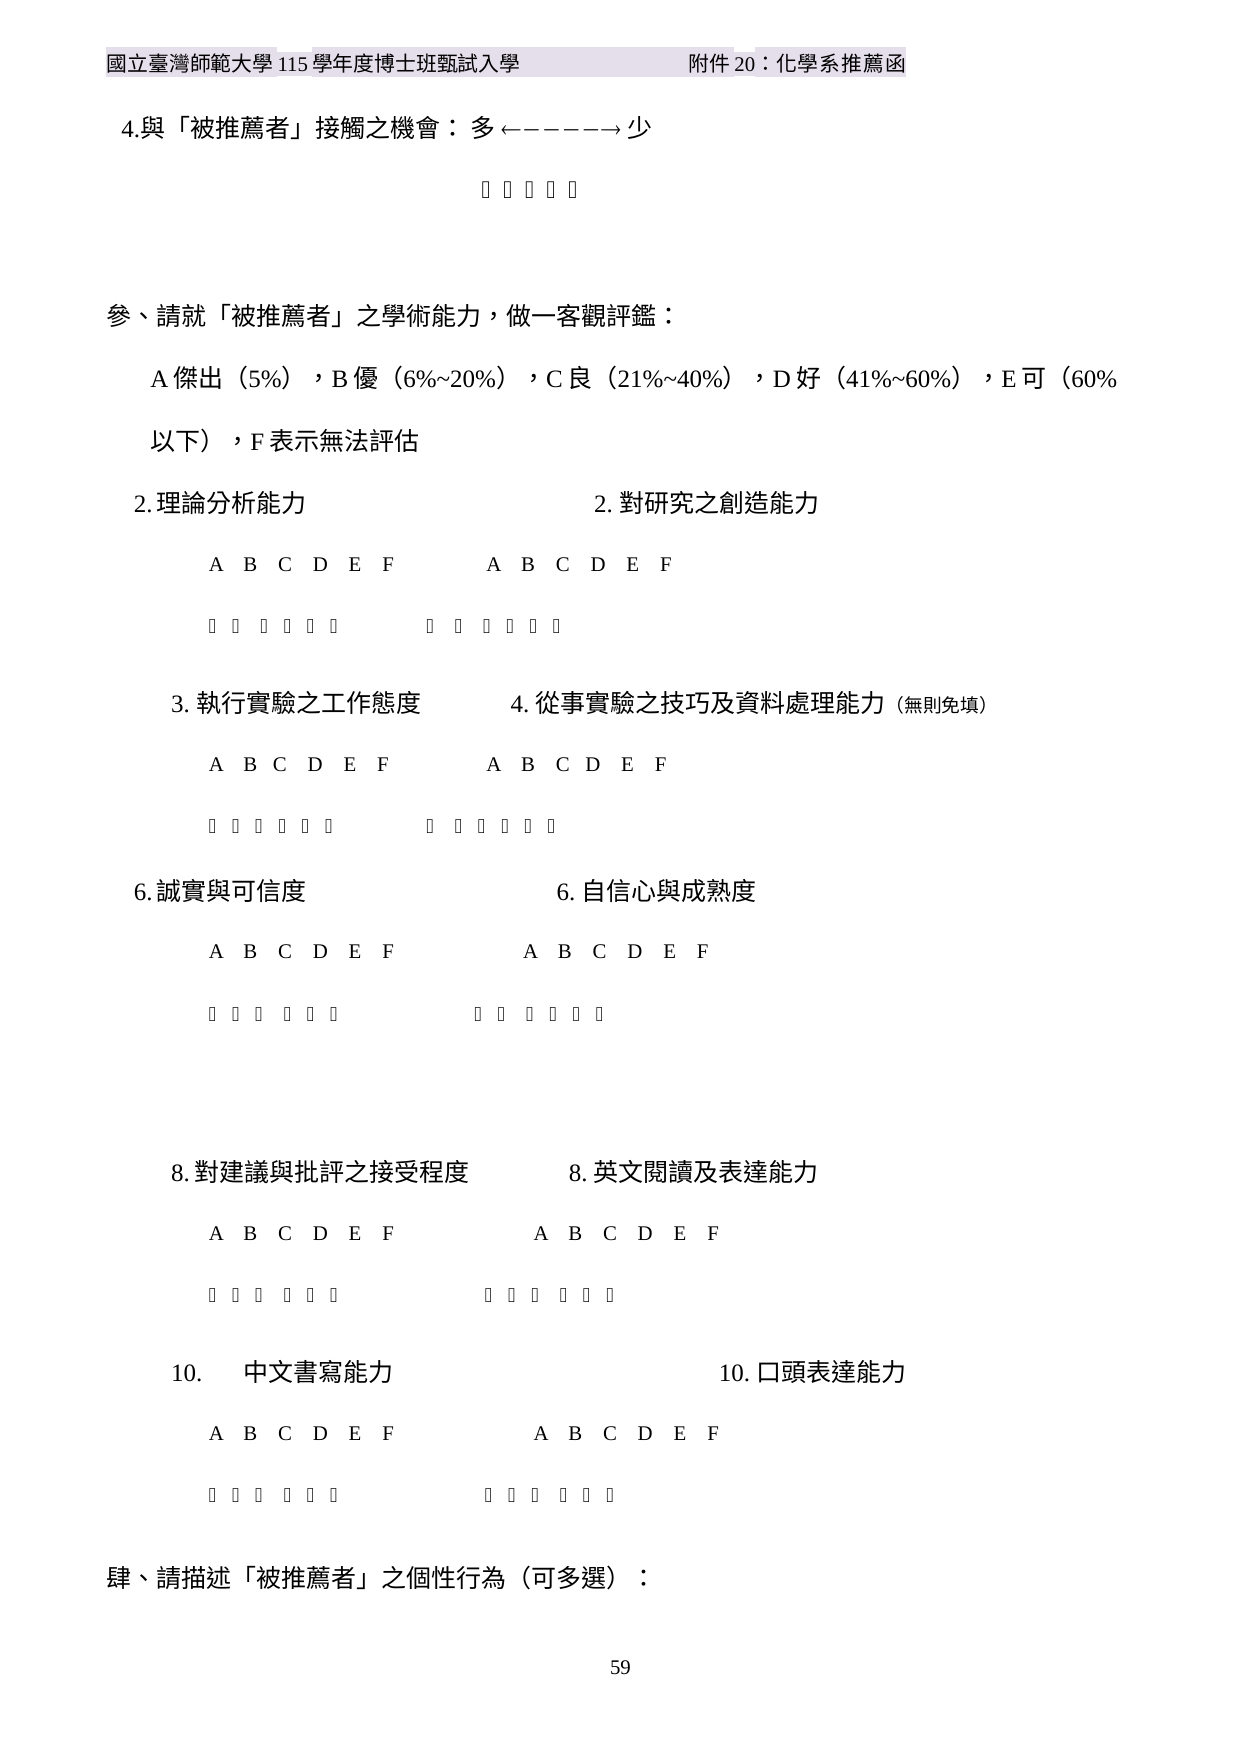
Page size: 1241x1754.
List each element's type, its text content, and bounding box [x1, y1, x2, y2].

text A B C D E F A B C D E F [138, 522, 1134, 585]
text             [138, 972, 1134, 1035]
text             [138, 1454, 1134, 1516]
text      [106, 147, 1134, 210]
list 理論分析能力 2. 對研究之創造能力 [106, 460, 1134, 522]
text A B C D E F A B C D E F [138, 722, 1134, 785]
text A B C D E F A B C D E F [138, 1191, 1134, 1254]
text 4.與「被推薦者」接觸之機會： 多  少 [121, 85, 1134, 147]
text 3. 執行實驗之工作態度 4. 從事實驗之技巧及資料處理能力（無則免填） [171, 660, 1134, 722]
text 肆、請描述「被推薦者」之個性行為（可多選）： [106, 1535, 1134, 1597]
text A B C D E F A B C D E F [138, 1391, 1134, 1454]
text A B C D E F A B C D E F [138, 910, 1134, 972]
text             [138, 1254, 1134, 1316]
text A傑出（5%），B優（6%~20%），C良（21%~40%），D好（41%~60%），E可（60%以下），F表示無法評估 [150, 335, 1134, 460]
list 中文書寫能力 10. 口頭表達能力 [143, 1329, 1134, 1391]
list 誠實與可信度 6. 自信心與成熟度 [106, 847, 1134, 910]
text 參、請就「被推薦者」之學術能力，做一客觀評鑑： [106, 272, 1134, 335]
list 對建議與批評之接受程度 8. 英文閱讀及表達能力 [143, 1129, 1134, 1191]
text             [138, 585, 1134, 647]
text             [138, 785, 1134, 847]
